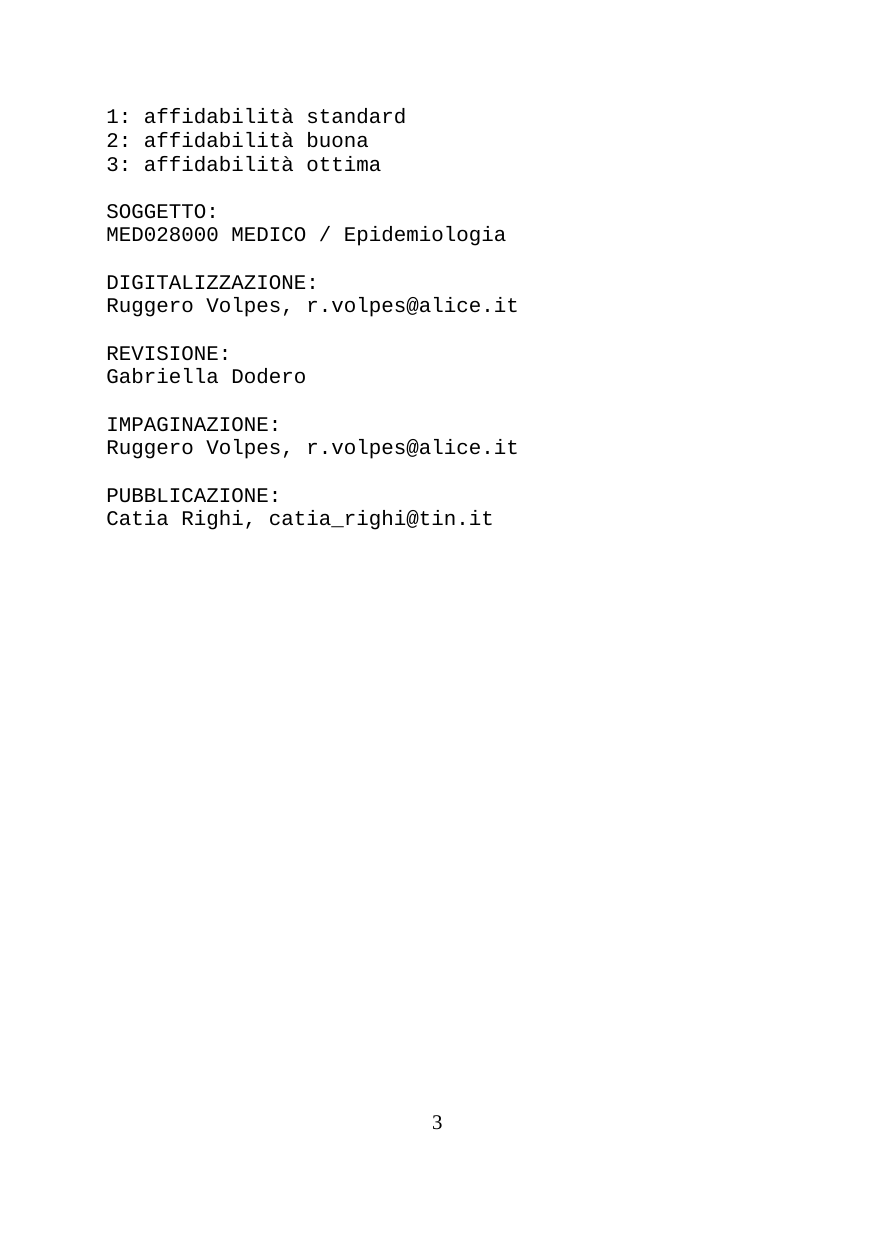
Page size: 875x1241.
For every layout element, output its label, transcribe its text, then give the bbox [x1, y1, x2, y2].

text Gabriella Dodero [106, 366, 768, 390]
text REVISIONE: [106, 343, 768, 366]
text Ruggero Volpes, r.volpes@alice.it [106, 437, 768, 461]
text 1: affidabilità standard [106, 106, 768, 130]
text 3: affidabilità ottima [106, 153, 768, 177]
text DIGITALIZZAZIONE: [106, 272, 768, 295]
text 2: affidabilità buona [106, 130, 768, 153]
text Catia Righi, catia_righi@tin.it [106, 508, 768, 532]
text IMPAGINAZIONE: [106, 414, 768, 437]
text SOGGETTO: [106, 201, 768, 224]
text MED028000 MEDICO / Epidemiologia [106, 224, 768, 248]
text PUBBLICAZIONE: [106, 484, 768, 508]
text Ruggero Volpes, r.volpes@alice.it [106, 295, 768, 319]
